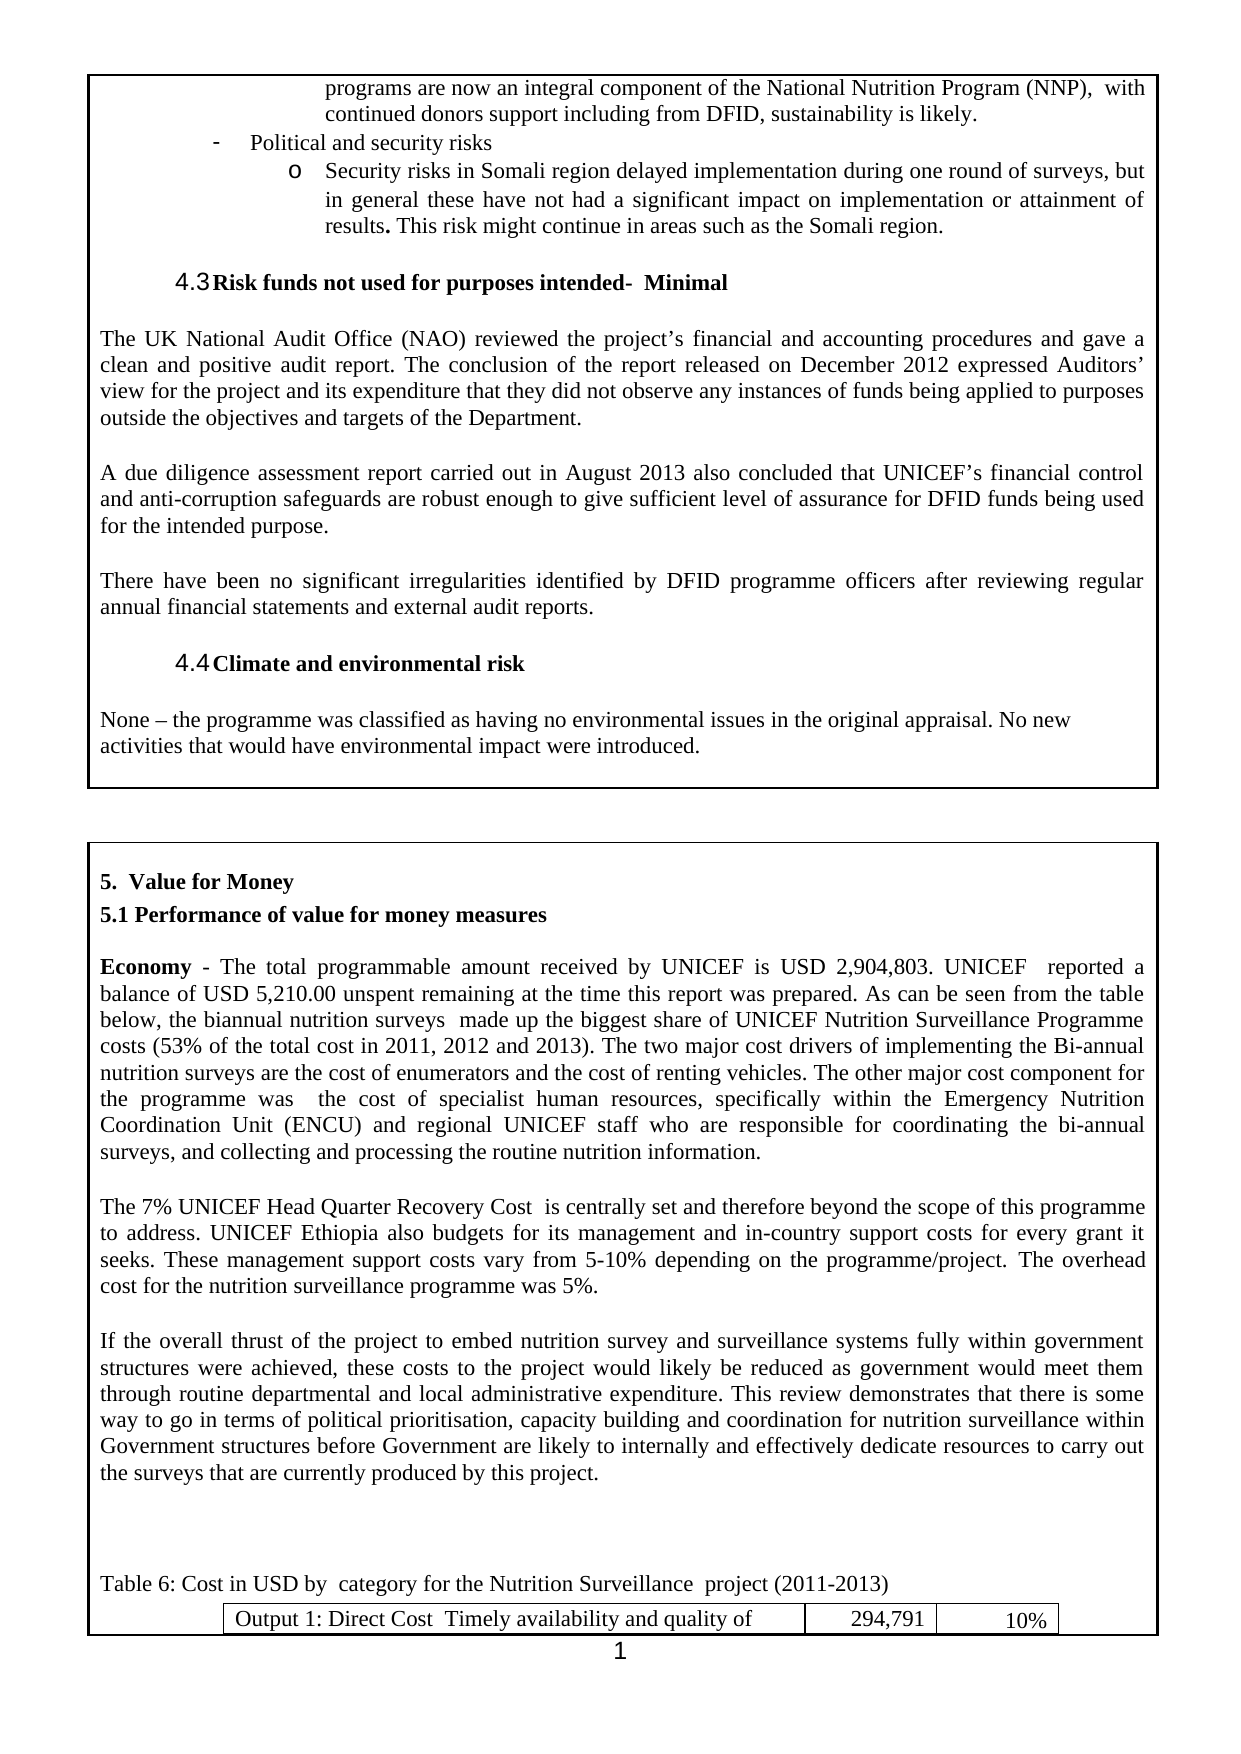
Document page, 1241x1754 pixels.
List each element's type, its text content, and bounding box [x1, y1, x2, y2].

table_cell programs are now an integral component of the National Nutrition Program (NNP), with continued donors support including from DFID, sustainability is likely. Political and security risks Security risks in Somali region delayed implementation during one round of surveys, but in general these have not had a significant impact on implementation or attainment of results. This risk might continue in areas such as the Somali region. Risk funds not used for purposes intended- Minimal The UK National Audit Office (NAO) reviewed the project’s financial and accounting procedures and gave a clean and positive audit report. The conclusion of the report released on December 2012 expressed Auditors’ view for the project and its expenditure that they did not observe any instances of funds being applied to purposes outside the objectives and targets of the Department. A due diligence assessment report carried out in August 2013 also concluded that UNICEF’s financial control and anti-corruption safeguards are robust enough to give sufficient level of assurance for DFID funds being used for the intended purpose. There have been no significant irregularities identified by DFID programme officers after reviewing regular annual financial statements and external audit reports. Climate and environmental risk None – the programme was classified as having no environmental issues in the original appraisal. No new activities that would have environmental impact were introduced. [90, 76, 1156, 787]
table_header 10% [937, 1604, 1058, 1633]
table_header 294,791 [806, 1604, 936, 1633]
table_cell 5.1 Performance of value for money measures Economy - The total programmable amount received by UNICEF is USD 2,904,803. UNICEF reported a balance of USD 5,210.00 unspent remaining at the time this report was prepared. As can be seen from the table below, the biannual nutrition surveys made up the biggest share of UNICEF Nutrition Surveillance Programme costs (53% of the total cost in 2011, 2012 and 2013). The two major cost drivers of implementing the Bi-annual nutrition surveys are the cost of enumerators and the cost of renting vehicles. The other major cost component for the programme was the cost of specialist human resources, specifically within the Emergency Nutrition Coordination Unit (ENCU) and regional UNICEF staff who are responsible for coordinating the bi-annual surveys, and collecting and processing the routine nutrition information. The 7% UNICEF Head Quarter Recovery Cost is centrally set and therefore beyond the scope of this programme to address. UNICEF Ethiopia also budgets for its management and in-country support costs for every grant it seeks. These management support costs vary from 5-10% depending on the programme/project. The overhead cost for the nutrition surveillance programme was 5%. If the overall thrust of the project to embed nutrition survey and surveillance systems fully within government structures were achieved, these costs to the project would likely be reduced as government would meet them through routine departmental and local administrative expenditure. This review demonstrates that there is some way to go in terms of political prioritisation, capacity building and coordination for nutrition surveillance within Government structures before Government are likely to internally and effectively dedicate resources to carry out the surveys that are currently produced by this project. Table 6: Cost in USD by category for the Nutrition Surveillance project (2011-2013) [90, 901, 1156, 1634]
table_header 5. Value for Money [90, 843, 1156, 901]
table_header Output 1: Direct Cost Timely availability and quality of [224, 1604, 804, 1633]
